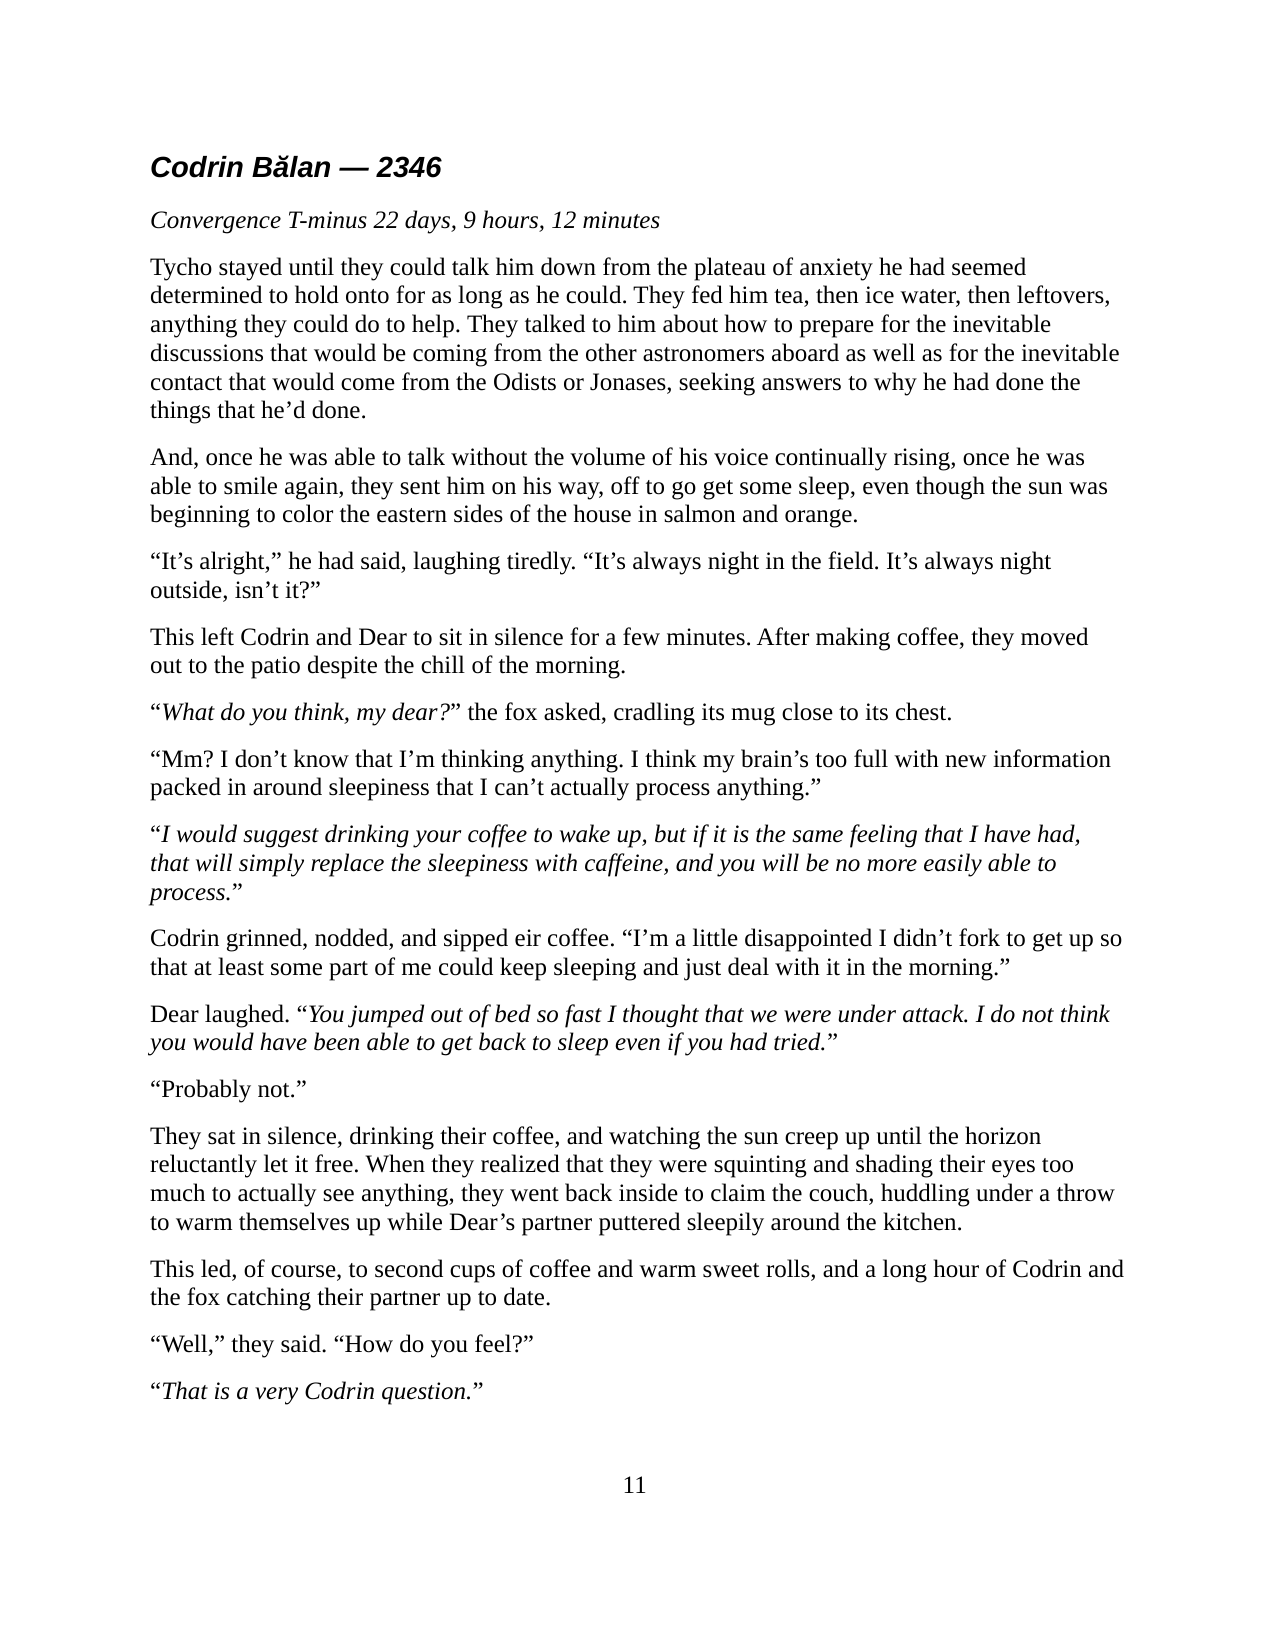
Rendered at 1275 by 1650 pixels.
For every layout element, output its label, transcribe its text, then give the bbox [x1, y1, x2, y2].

text This left Codrin and Dear to sit in silence for a few minutes. After making coffee, they moved out to the patio despite the chill of the morning. [150, 622, 1125, 679]
text Convergence T-minus 22 days, 9 hours, 12 minutes [150, 205, 1125, 234]
text Tycho stayed until they could talk him down from the plateau of anxiety he had seemed determined to hold onto for as long as he could. They fed him tea, then ice water, then leftovers, anything they could do to help. They talked to him about how to prepare for the inevitable discussions that would be coming from the other astronomers aboard as well as for the inevitable contact that would come from the Odists or Jonases, seeking answers to why he had done the things that he’d done. [150, 252, 1125, 424]
text “That is a very Codrin question.” [150, 1376, 1125, 1404]
text Dear laughed. “You jumped out of bed so fast I thought that we were under attack. I do not think you would have been able to get back to sleep even if you had tried.” [150, 999, 1125, 1056]
text “It’s alright,” he had said, laughing tiredly. “It’s always night in the field. It’s always night outside, isn’t it?” [150, 546, 1125, 604]
text And, once he was able to talk without the volume of his voice continually rising, once he was able to smile again, they sent him on his way, off to go get some sleep, even though the sun was beginning to color the eastern sides of the house in salmon and orange. [150, 442, 1125, 528]
text “Mm? I don’t know that I’m thinking anything. I think my brain’s too full with new information packed in around sleepiness that I can’t actually process anything.” [150, 744, 1125, 801]
text “Well,” they said. “How do you feel?” [150, 1329, 1125, 1358]
text They sat in silence, drinking their coffee, and watching the sun creep up until the horizon reluctantly let it free. When they realized that they were squinting and shading their eyes too much to actually see anything, they went back inside to claim the couch, huddling under a throw to warm themselves up while Dear’s partner puttered sleepily around the kitchen. [150, 1121, 1125, 1236]
text “I would suggest drinking your coffee to wake up, but if it is the same feeling that I have had, that will simply replace the sleepiness with caffeine, and you will be no more easily able to process.” [150, 819, 1125, 905]
text Codrin grinned, nodded, and sipped eir coffee. “I’m a little disappointed I didn’t fork to get up so that at least some part of me could keep sleeping and just deal with it in the morning.” [150, 923, 1125, 981]
text “What do you think, my dear?” the fox asked, cradling its mug close to its chest. [150, 697, 1125, 726]
text This led, of course, to second cups of coffee and warm sweet rolls, and a long hour of Codrin and the fox catching their partner up to date. [150, 1254, 1125, 1311]
text “Probably not.” [150, 1074, 1125, 1103]
subtitle Codrin Bălan — 2346 [150, 150, 1125, 183]
